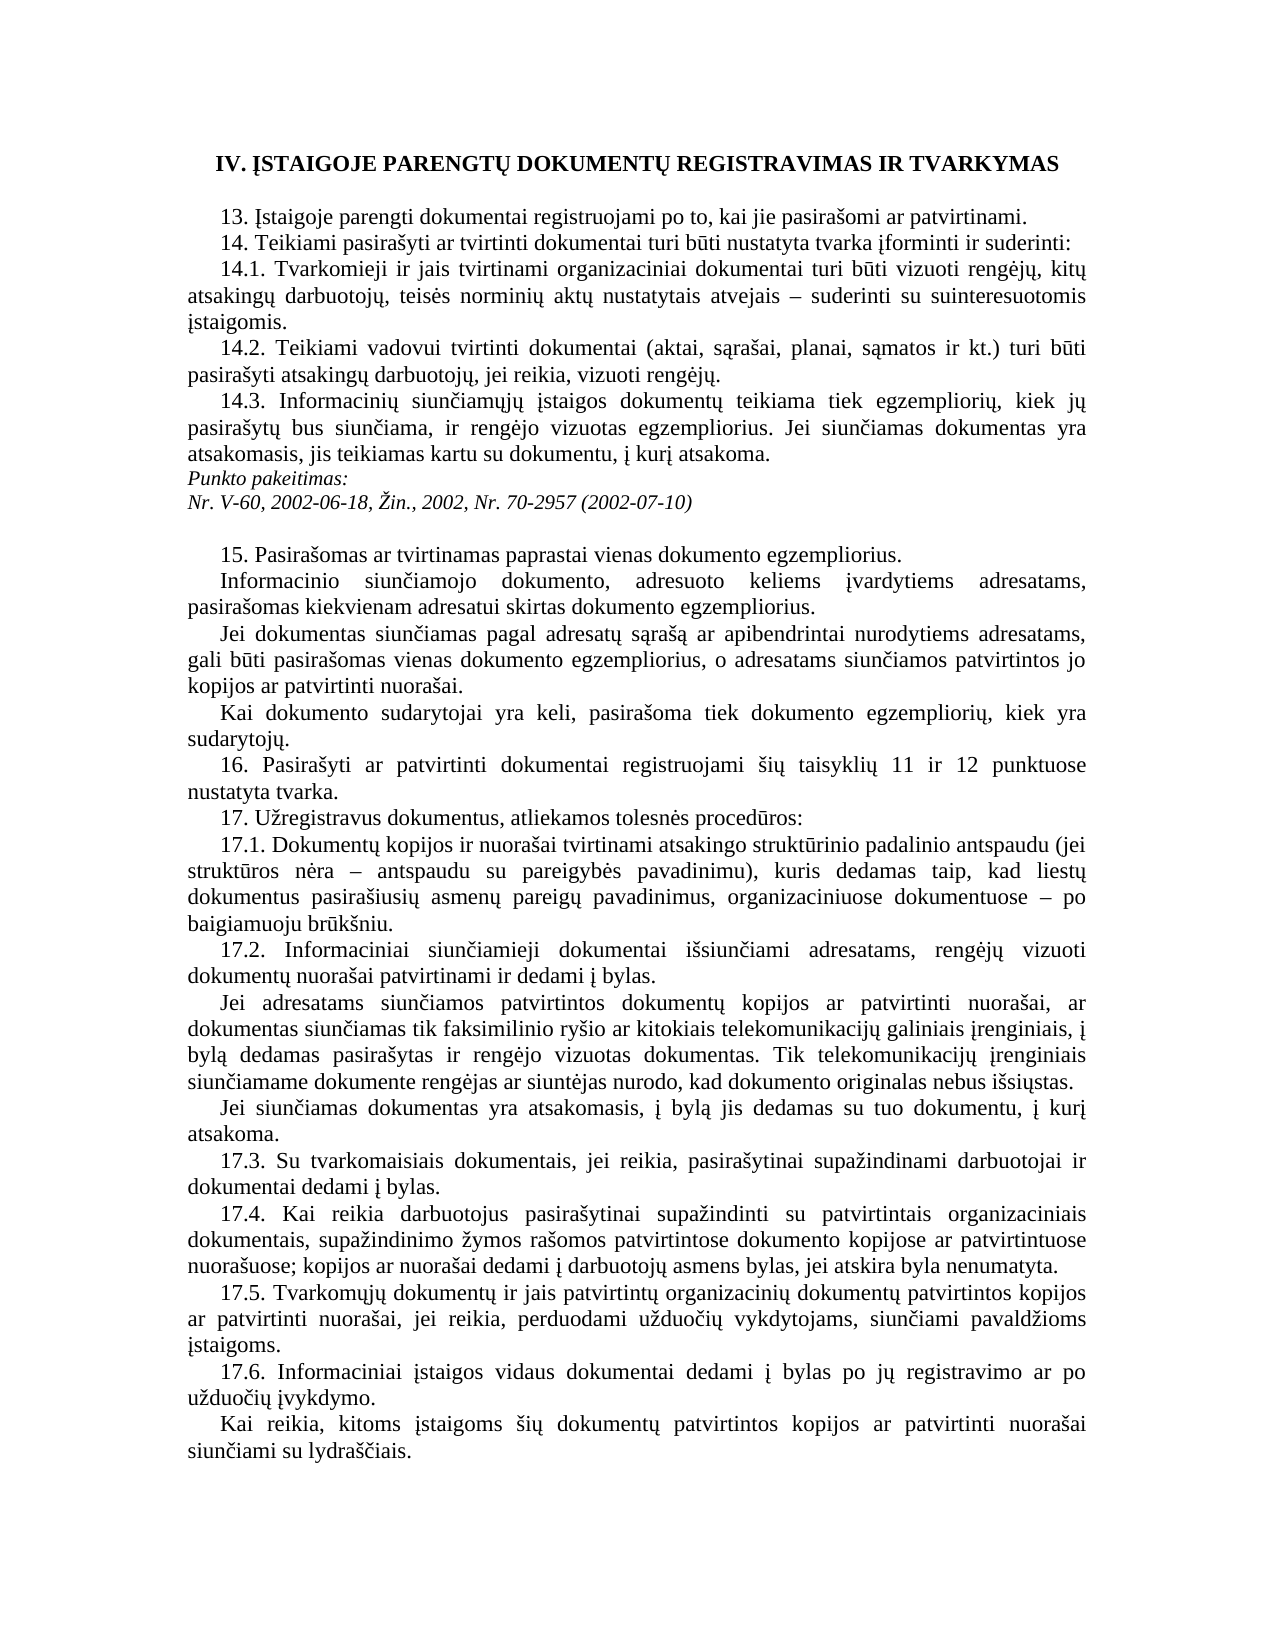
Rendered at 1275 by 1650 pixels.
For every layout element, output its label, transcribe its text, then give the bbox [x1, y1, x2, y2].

text 14.1. Tvarkomieji ir jais tvirtinami organizaciniai dokumentai turi būti vizuoti rengėjų, kitų atsakingų darbuotojų, teisės norminių aktų nustatytais atvejais – suderinti su suinteresuotomis įstaigomis. [187, 255, 1087, 334]
text 14.2. Teikiami vadovui tvirtinti dokumentai (aktai, sąrašai, planai, sąmatos ir kt.) turi būti pasirašyti atsakingų darbuotojų, jei reikia, vizuoti rengėjų. [187, 334, 1087, 387]
text Nr. V-60, 2002-06-18, Žin., 2002, Nr. 70-2957 (2002-07-10) [187, 490, 1087, 514]
text 15. Pasirašomas ar tvirtinamas paprastai vienas dokumento egzempliorius. [187, 541, 1087, 567]
text 14. Teikiami pasirašyti ar tvirtinti dokumentai turi būti nustatyta tvarka įforminti ir suderinti: [187, 229, 1087, 255]
text 13. Įstaigoje parengti dokumentai registruojami po to, kai jie pasirašomi ar patvirtinami. [187, 203, 1087, 229]
text Jei dokumentas siunčiamas pagal adresatų sąrašą ar apibendrintai nurodytiems adresatams, gali būti pasirašomas vienas dokumento egzempliorius, o adresatams siunčiamos patvirtintos jo kopijos ar patvirtinti nuorašai. [187, 620, 1087, 699]
text 17.2. Informaciniai siunčiamieji dokumentai išsiunčiami adresatams, rengėjų vizuoti dokumentų nuorašai patvirtinami ir dedami į bylas. [187, 936, 1087, 989]
text Jei siunčiamas dokumentas yra atsakomasis, į bylą jis dedamas su tuo dokumentu, į kurį atsakoma. [187, 1094, 1087, 1147]
text 17.5. Tvarkomųjų dokumentų ir jais patvirtintų organizacinių dokumentų patvirtintos kopijos ar patvirtinti nuorašai, jei reikia, perduodami užduočių vykdytojams, siunčiami pavaldžioms įstaigoms. [187, 1279, 1087, 1358]
text 14.3. Informacinių siunčiamųjų įstaigos dokumentų teikiama tiek egzempliorių, kiek jų pasirašytų bus siunčiama, ir rengėjo vizuotas egzempliorius. Jei siunčiamas dokumentas yra atsakomasis, jis teikiamas kartu su dokumentu, į kurį atsakoma. [187, 387, 1087, 466]
text 17.6. Informaciniai įstaigos vidaus dokumentai dedami į bylas po jų registravimo ar po užduočių įvykdymo. [187, 1358, 1087, 1410]
text Kai reikia, kitoms įstaigoms šių dokumentų patvirtintos kopijos ar patvirtinti nuorašai siunčiami su lydraščiais. [187, 1410, 1087, 1463]
text 17.3. Su tvarkomaisiais dokumentais, jei reikia, pasirašytinai supažindinami darbuotojai ir dokumentai dedami į bylas. [187, 1147, 1087, 1199]
text 17.1. Dokumentų kopijos ir nuorašai tvirtinami atsakingo struktūrinio padalinio antspaudu (jei struktūros nėra – antspaudu su pareigybės pavadinimu), kuris dedamas taip, kad liestų dokumentus pasirašiusių asmenų pareigų pavadinimus, organizaciniuose dokumentuose – po baigiamuoju brūkšniu. [187, 831, 1087, 936]
text 16. Pasirašyti ar patvirtinti dokumentai registruojami šių taisyklių 11 ir 12 punktuose nustatyta tvarka. [187, 752, 1087, 804]
text Jei adresatams siunčiamos patvirtintos dokumentų kopijos ar patvirtinti nuorašai, ar dokumentas siunčiamas tik faksimilinio ryšio ar kitokiais telekomunikacijų galiniais įrenginiais, į bylą dedamas pasirašytas ir rengėjo vizuotas dokumentas. Tik telekomunikacijų įrenginiais siunčiamame dokumente rengėjas ar siuntėjas nurodo, kad dokumento originalas nebus išsiųstas. [187, 989, 1087, 1094]
text Kai dokumento sudarytojai yra keli, pasirašoma tiek dokumento egzempliorių, kiek yra sudarytojų. [187, 699, 1087, 752]
text 17.4. Kai reikia darbuotojus pasirašytinai supažindinti su patvirtintais organizaciniais dokumentais, supažindinimo žymos rašomos patvirtintose dokumento kopijose ar patvirtintuose nuorašuose; kopijos ar nuorašai dedami į darbuotojų asmens bylas, jei atskira byla nenumatyta. [187, 1199, 1087, 1279]
text Punkto pakeitimas: [187, 466, 1087, 490]
text Informacinio siunčiamojo dokumento, adresuoto keliems įvardytiems adresatams, pasirašomas kiekvienam adresatui skirtas dokumento egzempliorius. [187, 567, 1087, 620]
text 17. Užregistravus dokumentus, atliekamos tolesnės procedūros: [187, 804, 1087, 831]
text IV. ĮSTAIGOJE PARENGTŲ DOKUMENTŲ REGISTRAVIMAS IR TVARKYMAS [187, 150, 1087, 176]
